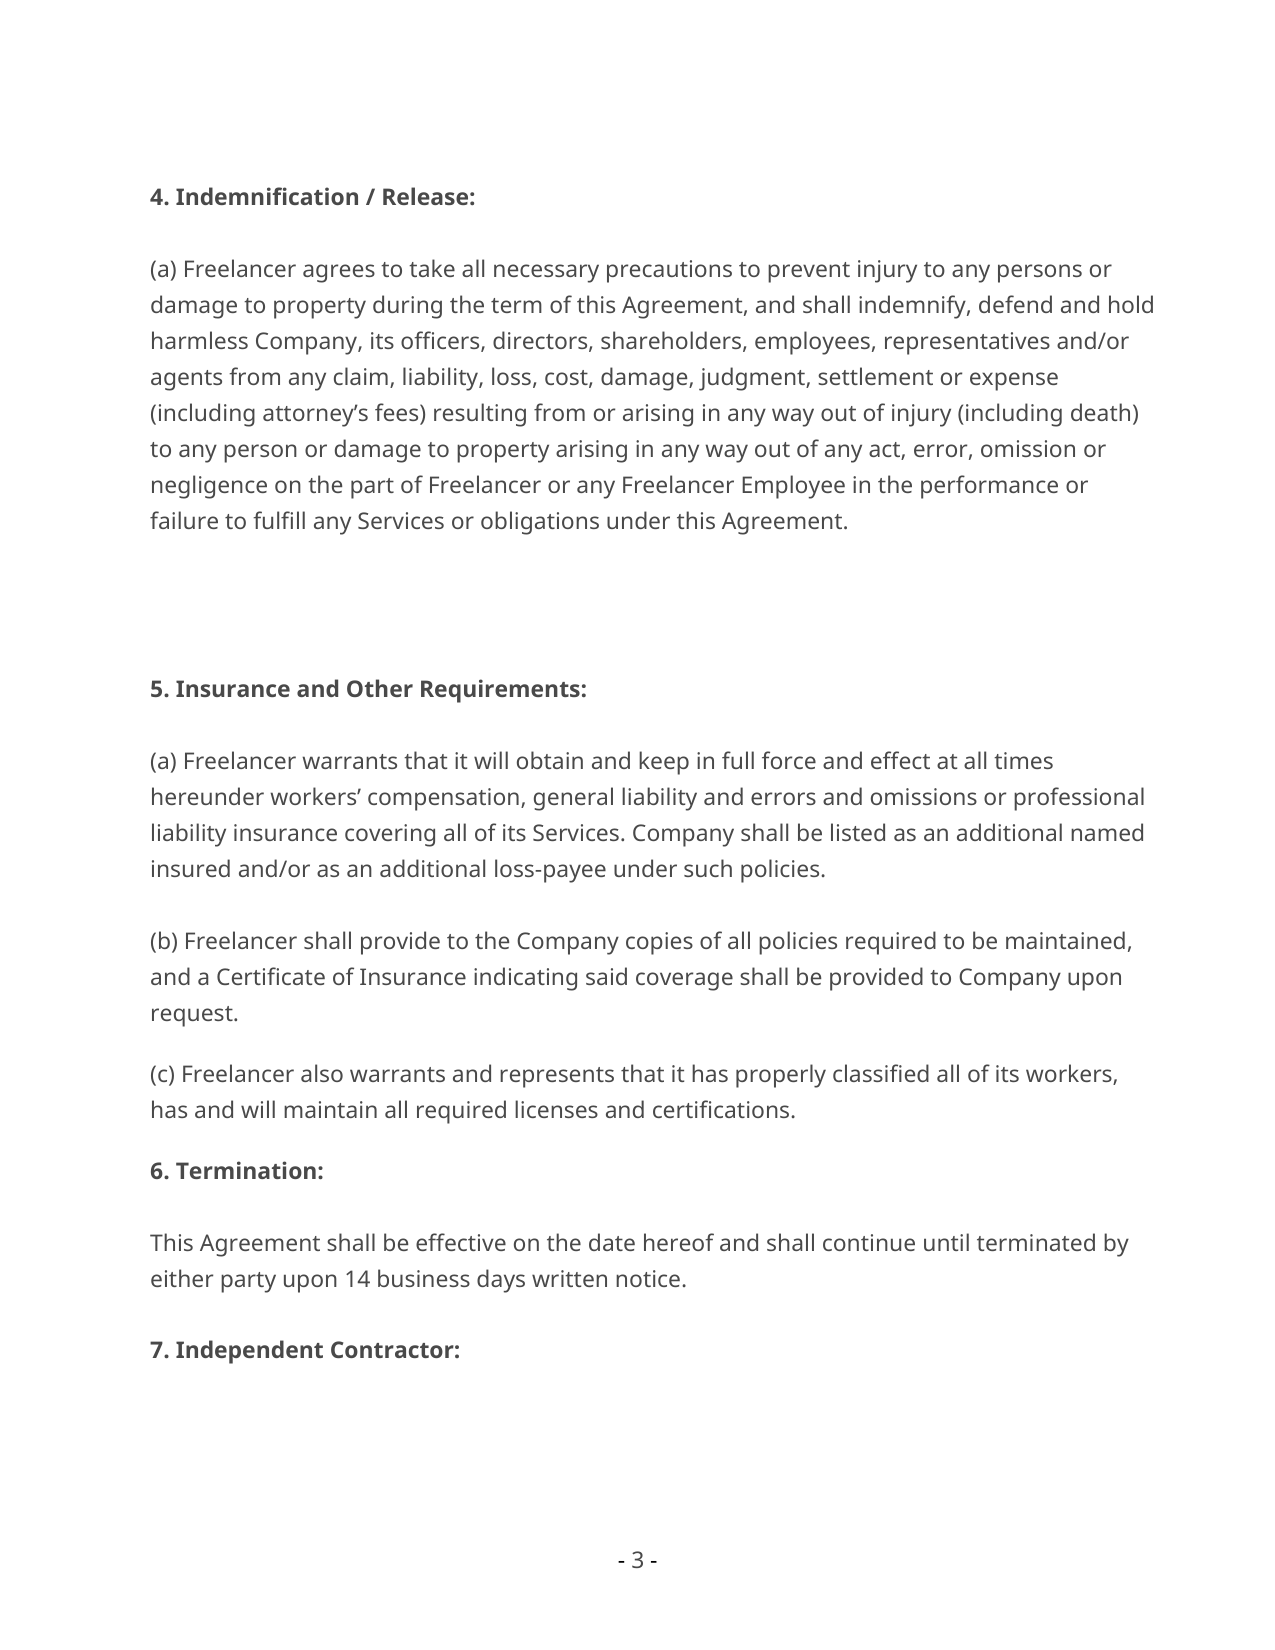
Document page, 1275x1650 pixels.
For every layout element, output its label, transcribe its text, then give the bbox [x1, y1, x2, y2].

text This Agreement shall be effective on the date hereof and shall continue until terminated by either party upon 14 business days written notice. [150, 1227, 1162, 1294]
text (b) Freelancer shall provide to the Company copies of all policies required to be maintained, and a Certificate of Insurance indicating said coverage shall be provided to Company upon request. [150, 925, 1162, 1028]
text (a) Freelancer agrees to take all necessary precautions to prevent injury to any persons or damage to property during the term of this Agreement, and shall indemnify, defend and hold harmless Company, its officers, directors, shareholders, employees, representatives and/or agents from any claim, liability, loss, cost, damage, judgment, settlement or expense (including attorney’s fees) resulting from or arising in any way out of injury (including death) to any person or damage to property arising in any way out of any act, error, omission or negligence on the part of Freelancer or any Freelancer Employee in the performance or failure to fulfill any Services or obligations under this Agreement. [150, 253, 1162, 536]
text 6. Termination: [150, 1155, 1162, 1186]
text 4. Indemnification / Release: [150, 181, 1162, 212]
text 5. Insurance and Other Requirements: [150, 673, 1162, 705]
text (c) Freelancer also warrants and represents that it has properly classified all of its workers, has and will maintain all required licenses and certifications. [150, 1058, 1162, 1125]
text 7. Independent Contractor: [150, 1334, 1162, 1366]
text (a) Freelancer warrants that it will obtain and keep in full force and effect at all times hereunder workers’ compensation, general liability and errors and omissions or professional liability insurance covering all of its Services. Company shall be listed as an additional named insured and/or as an additional loss-payee under such policies. [150, 745, 1162, 884]
